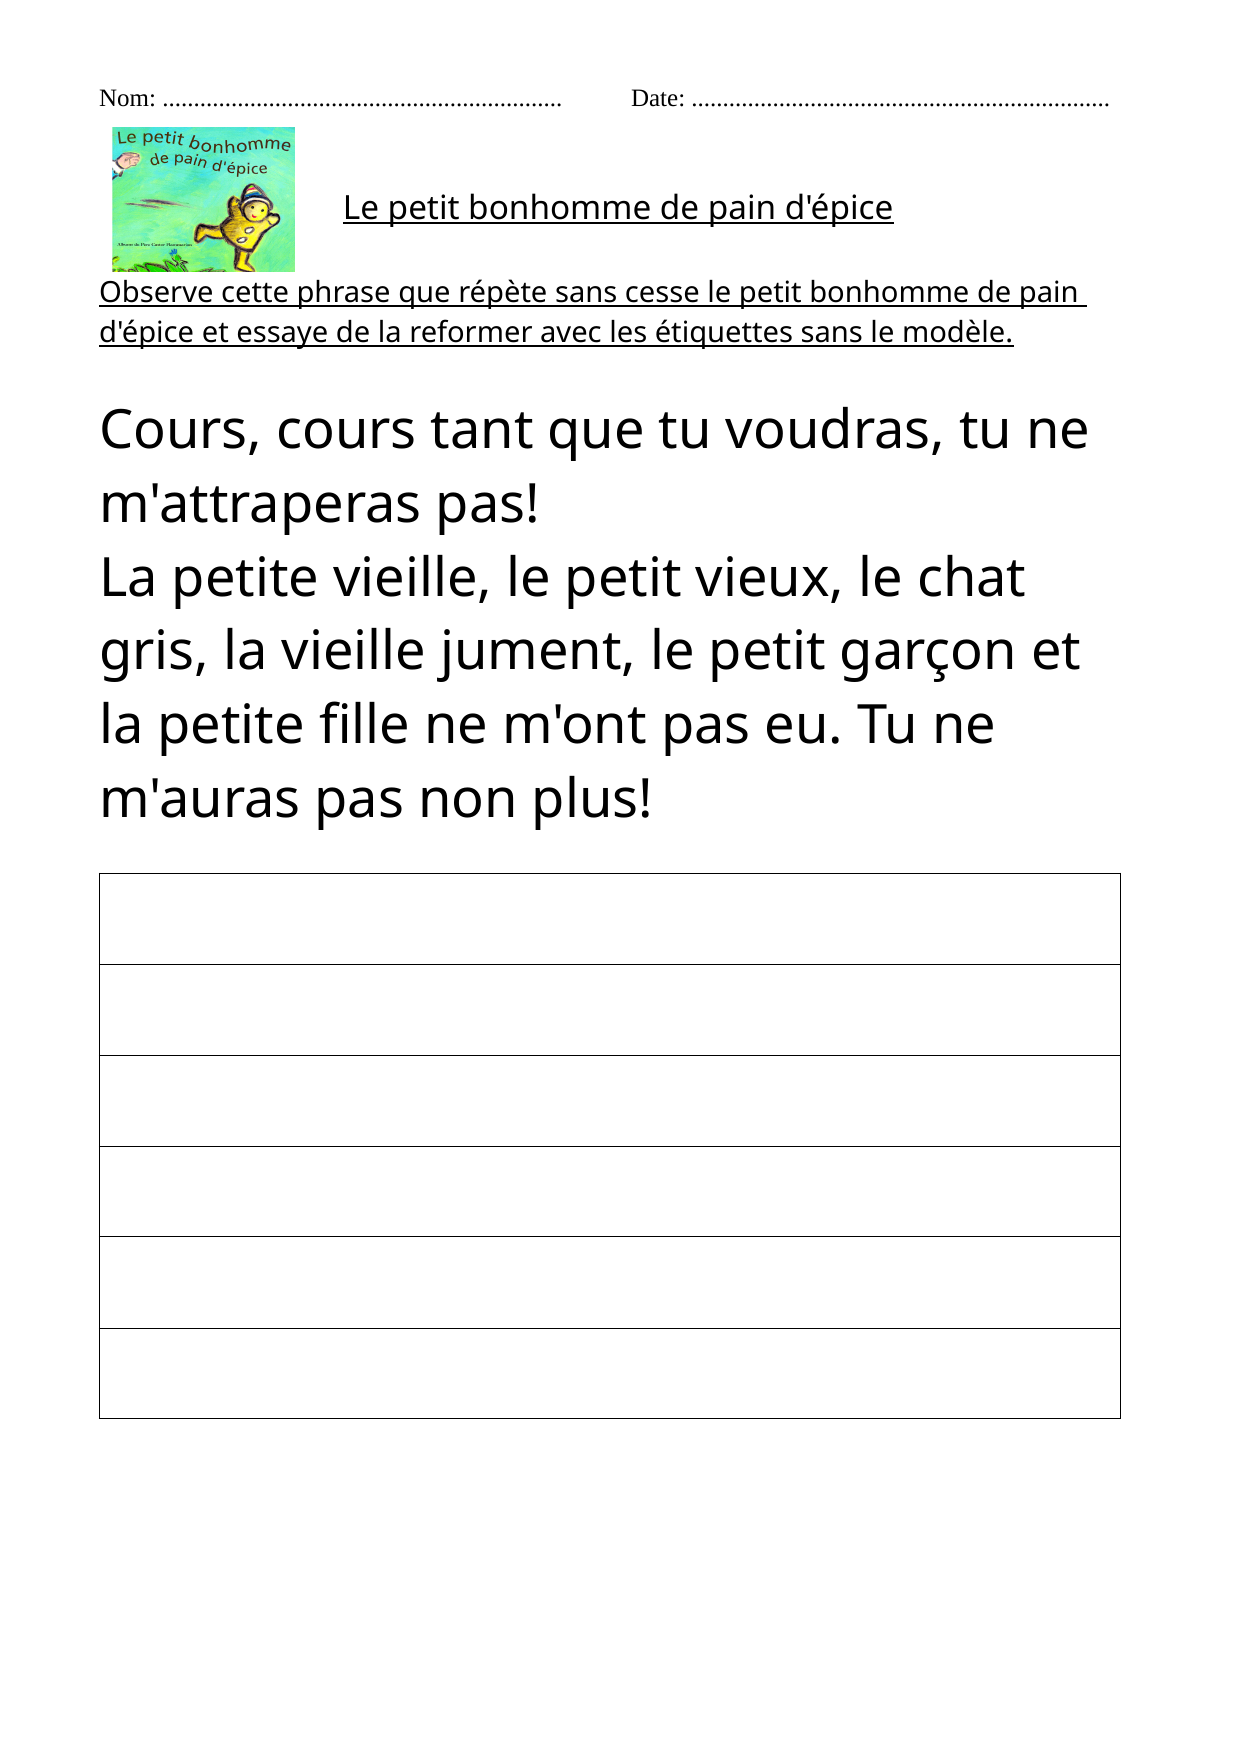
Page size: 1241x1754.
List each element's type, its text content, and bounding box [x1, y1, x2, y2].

table_cell [100, 1147, 1120, 1236]
table_cell [100, 1237, 1120, 1327]
text Cours, cours tant que tu voudras, tu ne m'attraperas pas! [99, 391, 1120, 538]
text La petite vieille, le petit vieux, le chat gris, la vieille jument, le petit garçon et la petite fille ne m'ont pas eu. Tu ne m'auras pas non plus! [99, 538, 1120, 833]
table_cell [100, 1056, 1120, 1146]
text Observe cette phrase que répète sans cesse le petit bonhomme de pain d'épice et essaye de la reformer avec les étiquettes sans le modèle. [99, 271, 1120, 351]
text Le petit bonhomme de pain d'épice [295, 183, 1120, 229]
table_header [100, 874, 1120, 964]
table_cell [100, 965, 1120, 1054]
text Nom: ................................................................ Date: ................................................................... [99, 83, 1120, 112]
picture [112, 127, 295, 272]
table_cell [100, 1329, 1120, 1418]
